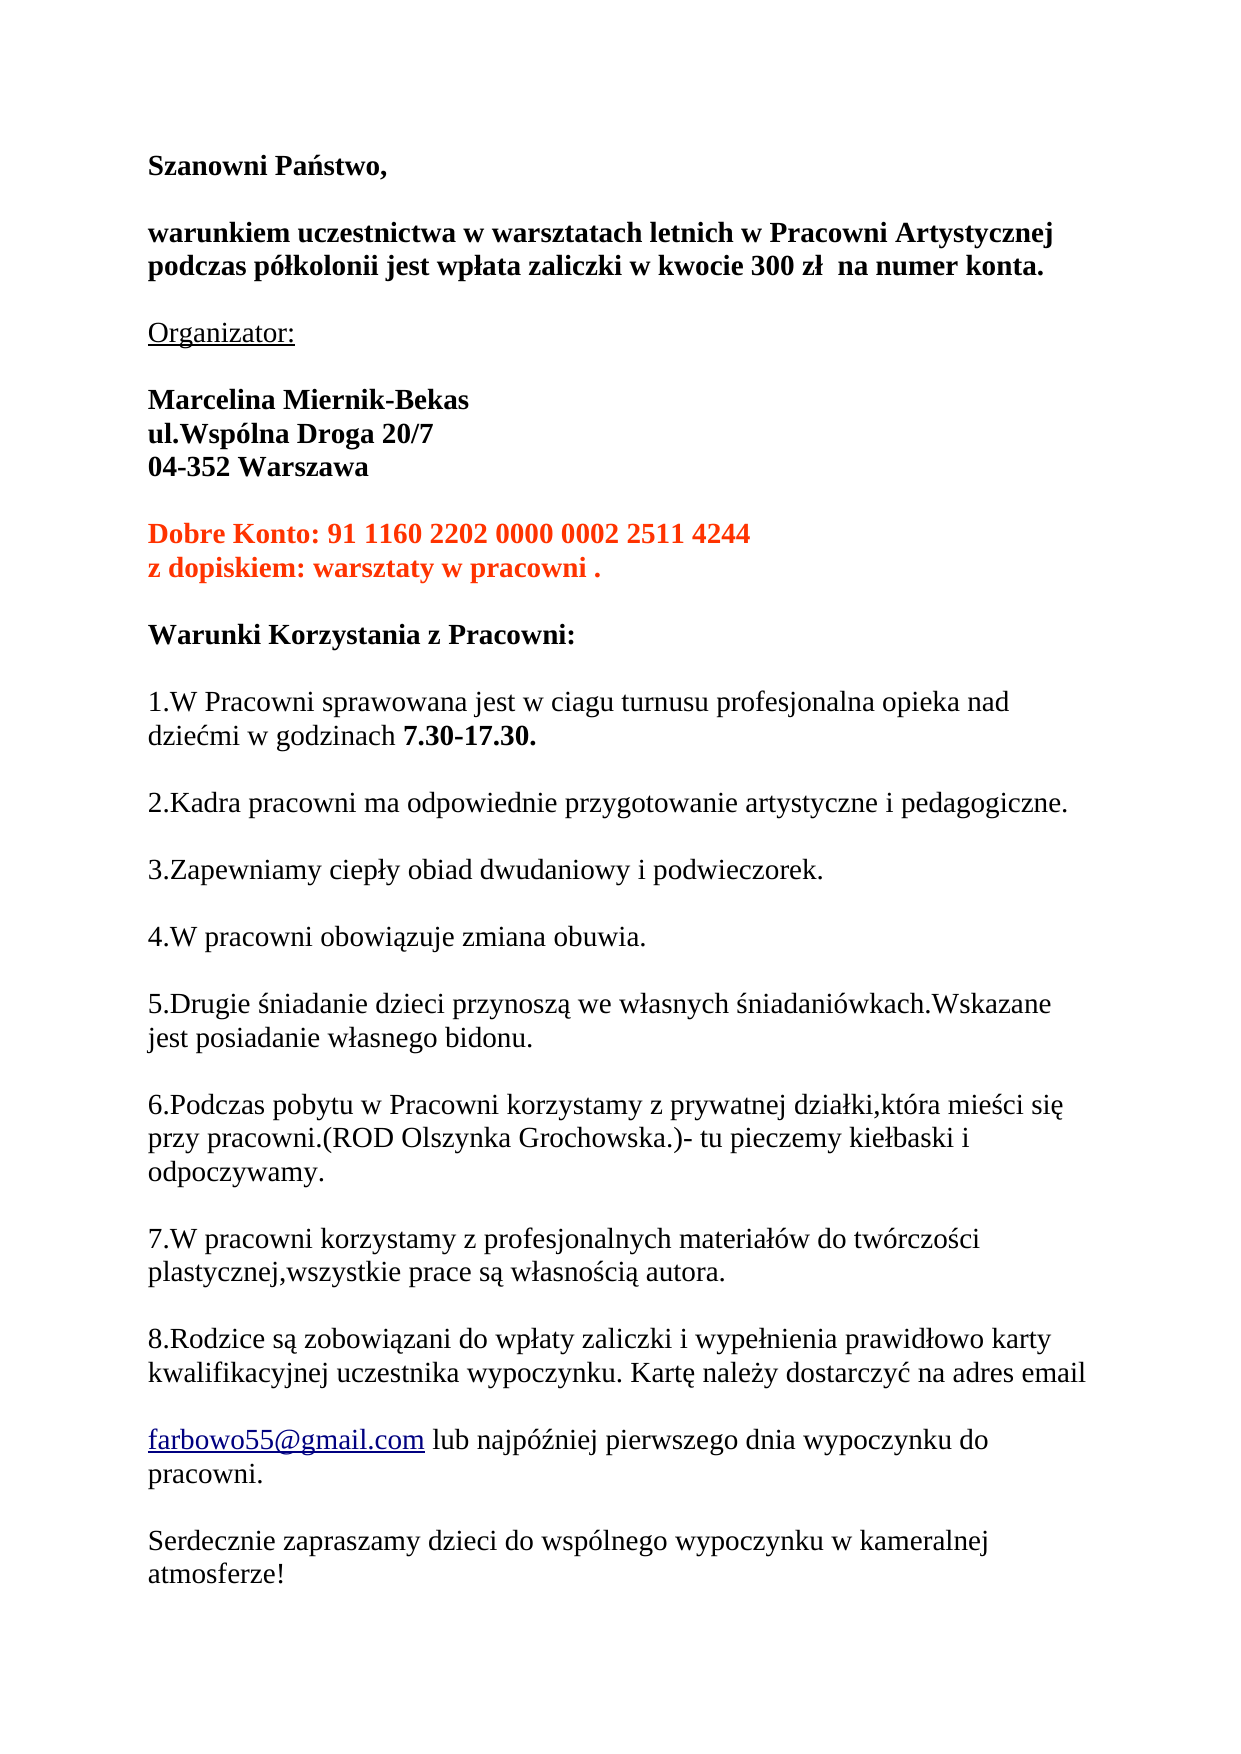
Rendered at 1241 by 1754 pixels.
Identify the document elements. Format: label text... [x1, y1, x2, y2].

text 2.Kadra pracowni ma odpowiednie przygotowanie artystyczne i pedagogiczne. [148, 785, 1093, 818]
text 7.W pracowni korzystamy z profesjonalnych materiałów do twórczości plastycznej,wszystkie prace są własnością autora. [148, 1221, 1093, 1288]
text farbowo55@gmail.com lub najpóźniej pierwszego dnia wypoczynku do pracowni. [148, 1422, 1093, 1489]
text z dopiskiem: warsztaty w pracowni . [148, 550, 1093, 584]
text 4.W pracowni obowiązuje zmiana obuwia. [148, 919, 1093, 953]
text Warunki Korzystania z Pracowni: [148, 617, 1093, 651]
text Szanowni Państwo, [148, 148, 1093, 181]
text 6.Podczas pobytu w Pracowni korzystamy z prywatnej działki,która mieści się przy pracowni.(ROD Olszynka Grochowska.)- tu pieczemy kiełbaski i odpoczywamy. [148, 1087, 1093, 1187]
text 3.Zapewniamy ciepły obiad dwudaniowy i podwieczorek. [148, 852, 1093, 886]
text warunkiem uczestnictwa w warsztatach letnich w Pracowni Artystycznej podczas półkolonii jest wpłata zaliczki w kwocie 300 zł na numer konta. [148, 215, 1093, 282]
text 04-352 Warszawa [148, 449, 1093, 483]
text 1.W Pracowni sprawowana jest w ciagu turnusu profesjonalna opieka nad dziećmi w godzinach 7.30-17.30. [148, 684, 1093, 751]
text Marcelina Miernik-Bekas [148, 382, 1093, 416]
text ul.Wspólna Droga 20/7 [148, 416, 1093, 449]
text Serdecznie zapraszamy dzieci do wspólnego wypoczynku w kameralnej atmosferze! [148, 1523, 1093, 1590]
text 5.Drugie śniadanie dzieci przynoszą we własnych śniadaniówkach.Wskazane jest posiadanie własnego bidonu. [148, 986, 1093, 1053]
text Dobre Konto: 91 1160 2202 0000 0002 2511 4244 [148, 517, 1093, 550]
text 8.Rodzice są zobowiązani do wpłaty zaliczki i wypełnienia prawidłowo karty kwalifikacyjnej uczestnika wypoczynku. Kartę należy dostarczyć na adres email [148, 1322, 1093, 1389]
text Organizator: [148, 315, 1093, 349]
